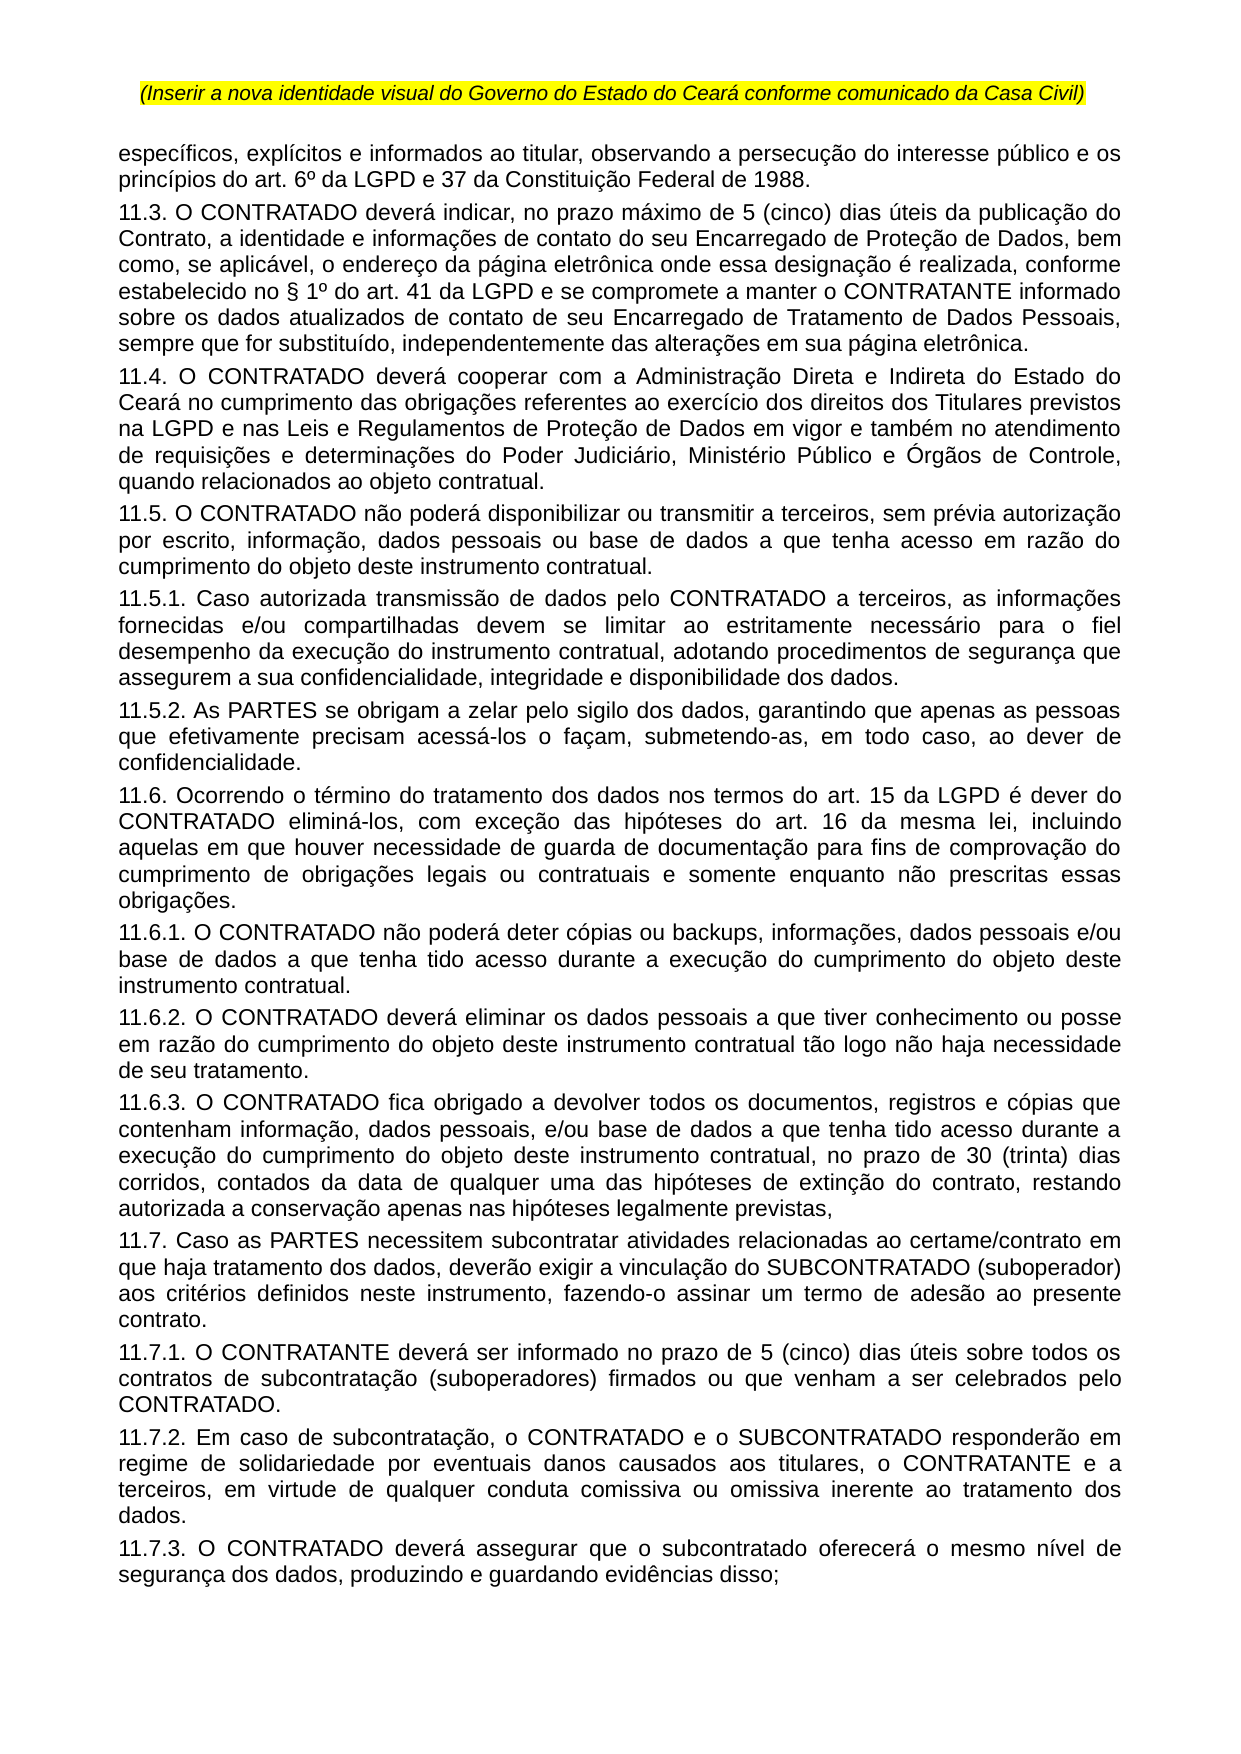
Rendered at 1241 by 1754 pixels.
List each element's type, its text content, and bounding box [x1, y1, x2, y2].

list 11.7.1. O CONTRATANTE deverá ser informado no prazo de 5 (cinco) dias úteis sobre todos os contratos de subcontratação (suboperadores) firmados ou que venham a ser celebrados pelo CONTRATADO. [118, 1338, 1122, 1417]
list 11.7. Caso as PARTES necessitem subcontratar atividades relacionadas ao certame/contrato em que haja tratamento dos dados, deverão exigir a vinculação do SUBCONTRATADO (suboperador) aos critérios definidos neste instrumento, fazendo-o assinar um termo de adesão ao presente contrato. [118, 1227, 1122, 1332]
text 11.7.3. O CONTRATADO deverá assegurar que o subcontratado oferecerá o mesmo nível de segurança dos dados, produzindo e guardando evidências disso; [118, 1535, 1122, 1587]
text 11.5.1. Caso autorizada transmissão de dados pelo CONTRATADO a terceiros, as informações fornecidas e/ou compartilhadas devem se limitar ao estritamente necessário para o fiel desempenho da execução do instrumento contratual, adotando procedimentos de segurança que assegurem a sua confidencialidade, integridade e disponibilidade dos dados. [118, 585, 1122, 691]
text 11.7.2. Em caso de subcontratação, o CONTRATADO e o SUBCONTRATADO responderão em regime de solidariedade por eventuais danos causados aos titulares, o CONTRATANTE e a terceiros, em virtude de qualquer conduta comissiva ou omissiva inerente ao tratamento dos dados. [118, 1423, 1122, 1529]
text 11.5.2. As PARTES se obrigam a zelar pelo sigilo dos dados, garantindo que apenas as pessoas que efetivamente precisam acessá-los o façam, submetendo-as, em todo caso, ao dever de confidencialidade. [118, 697, 1122, 776]
text 11.6.3. O CONTRATADO fica obrigado a devolver todos os documentos, registros e cópias que contenham informação, dados pessoais, e/ou base de dados a que tenha tido acesso durante a execução do cumprimento do objeto deste instrumento contratual, no prazo de 30 (trinta) dias corridos, contados da data de qualquer uma das hipóteses de extinção do contrato, restando autorizada a conservação apenas nas hipóteses legalmente previstas, [118, 1089, 1122, 1221]
list 11.6. Ocorrendo o término do tratamento dos dados nos termos do art. 15 da LGPD é dever do CONTRATADO eliminá-los, com exceção das hipóteses do art. 16 da mesma lei, incluindo aquelas em que houver necessidade de guarda de documentação para fins de comprovação do cumprimento de obrigações legais ou contratuais e somente enquanto não prescritas essas obrigações. [118, 782, 1122, 913]
list 11.6.1. O CONTRATADO não poderá deter cópias ou backups, informações, dados pessoais e/ou base de dados a que tenha tido acesso durante a execução do cumprimento do objeto deste instrumento contratual. [118, 919, 1122, 998]
list 11.5. O CONTRATADO não poderá disponibilizar ou transmitir a terceiros, sem prévia autorização por escrito, informação, dados pessoais ou base de dados a que tenha acesso em razão do cumprimento do objeto deste instrumento contratual. [118, 500, 1122, 579]
text 11.6.2. O CONTRATADO deverá eliminar os dados pessoais a que tiver conhecimento ou posse em razão do cumprimento do objeto deste instrumento contratual tão logo não haja necessidade de seu tratamento. [118, 1004, 1122, 1083]
list 11.3. O CONTRATADO deverá indicar, no prazo máximo de 5 (cinco) dias úteis da publicação do Contrato, a identidade e informações de contato do seu Encarregado de Proteção de Dados, bem como, se aplicável, o endereço da página eletrônica onde essa designação é realizada, conforme estabelecido no § 1º do art. 41 da LGPD e se compromete a manter o CONTRATANTE informado sobre os dados atualizados de contato de seu Encarregado de Tratamento de Dados Pessoais, sempre que for substituído, independentemente das alterações em sua página eletrônica. [118, 198, 1122, 357]
list 11.4. O CONTRATADO deverá cooperar com a Administração Direta e Indireta do Estado do Ceará no cumprimento das obrigações referentes ao exercício dos direitos dos Titulares previstos na LGPD e nas Leis e Regulamentos de Proteção de Dados em vigor e também no atendimento de requisições e determinações do Poder Judiciário, Ministério Público e Órgãos de Controle, quando relacionados ao objeto contratual. [118, 363, 1122, 494]
list específicos, explícitos e informados ao titular, observando a persecução do interesse público e os princípios do art. 6º da LGPD e 37 da Constituição Federal de 1988. [118, 140, 1122, 193]
